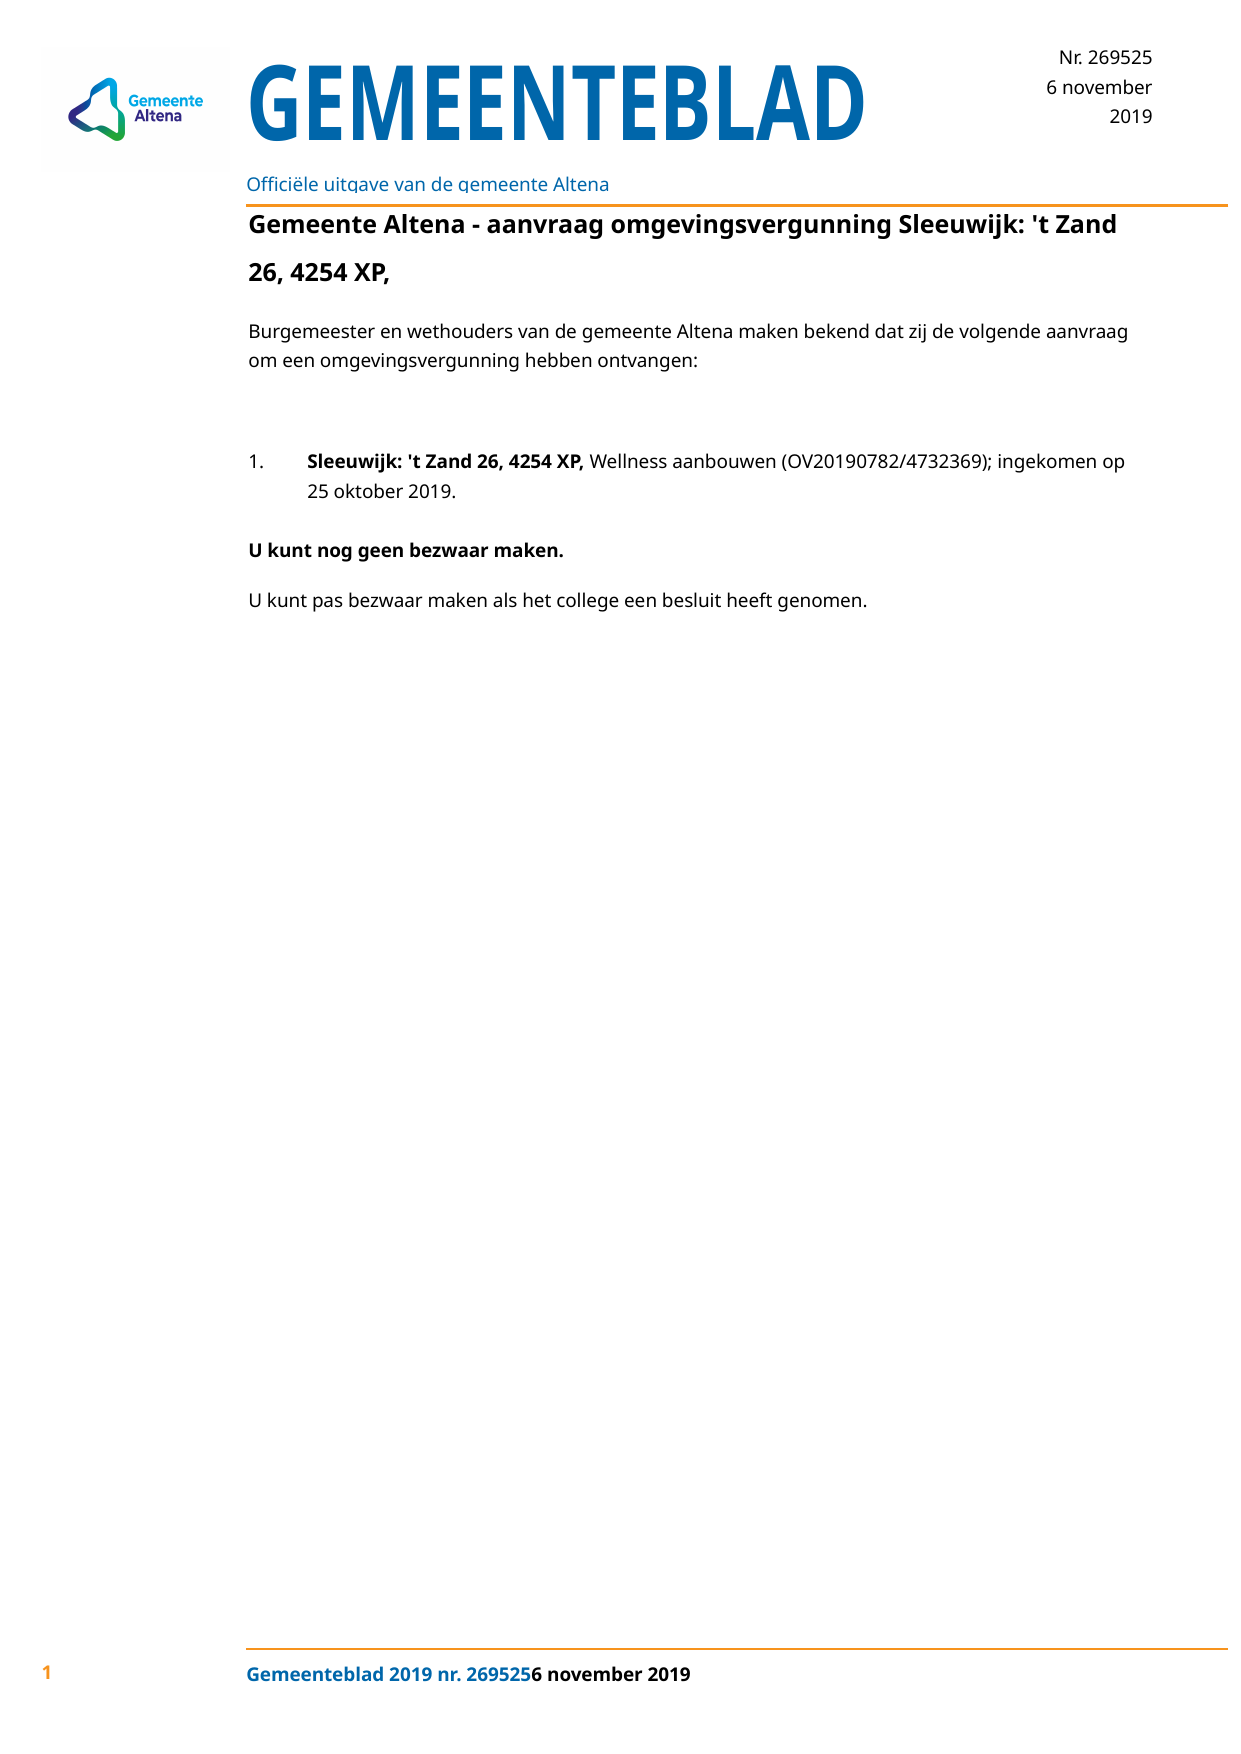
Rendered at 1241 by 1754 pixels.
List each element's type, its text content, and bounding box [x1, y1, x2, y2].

list Sleeuwijk: 't Zand 26, 4254 XP, Wellness aanbouwen (OV20190782/4732369); ingekomen op 25 oktober 2019. [248, 448, 1152, 504]
text Gemeente Altena - aanvraag omgevingsvergunning Sleeuwijk: 't Zand 26, 4254 XP, [248, 207, 1152, 288]
text Burgemeester en wethouders van de gemeente Altena maken bekend dat zij de volgende aanvraag om een omgevingsvergunning hebben ontvangen: [248, 318, 1152, 373]
text U kunt nog geen bezwaar maken. [248, 537, 1152, 563]
picture [41, 47, 231, 172]
text U kunt pas bezwaar maken als het college een besluit heeft genomen. [248, 587, 1152, 613]
